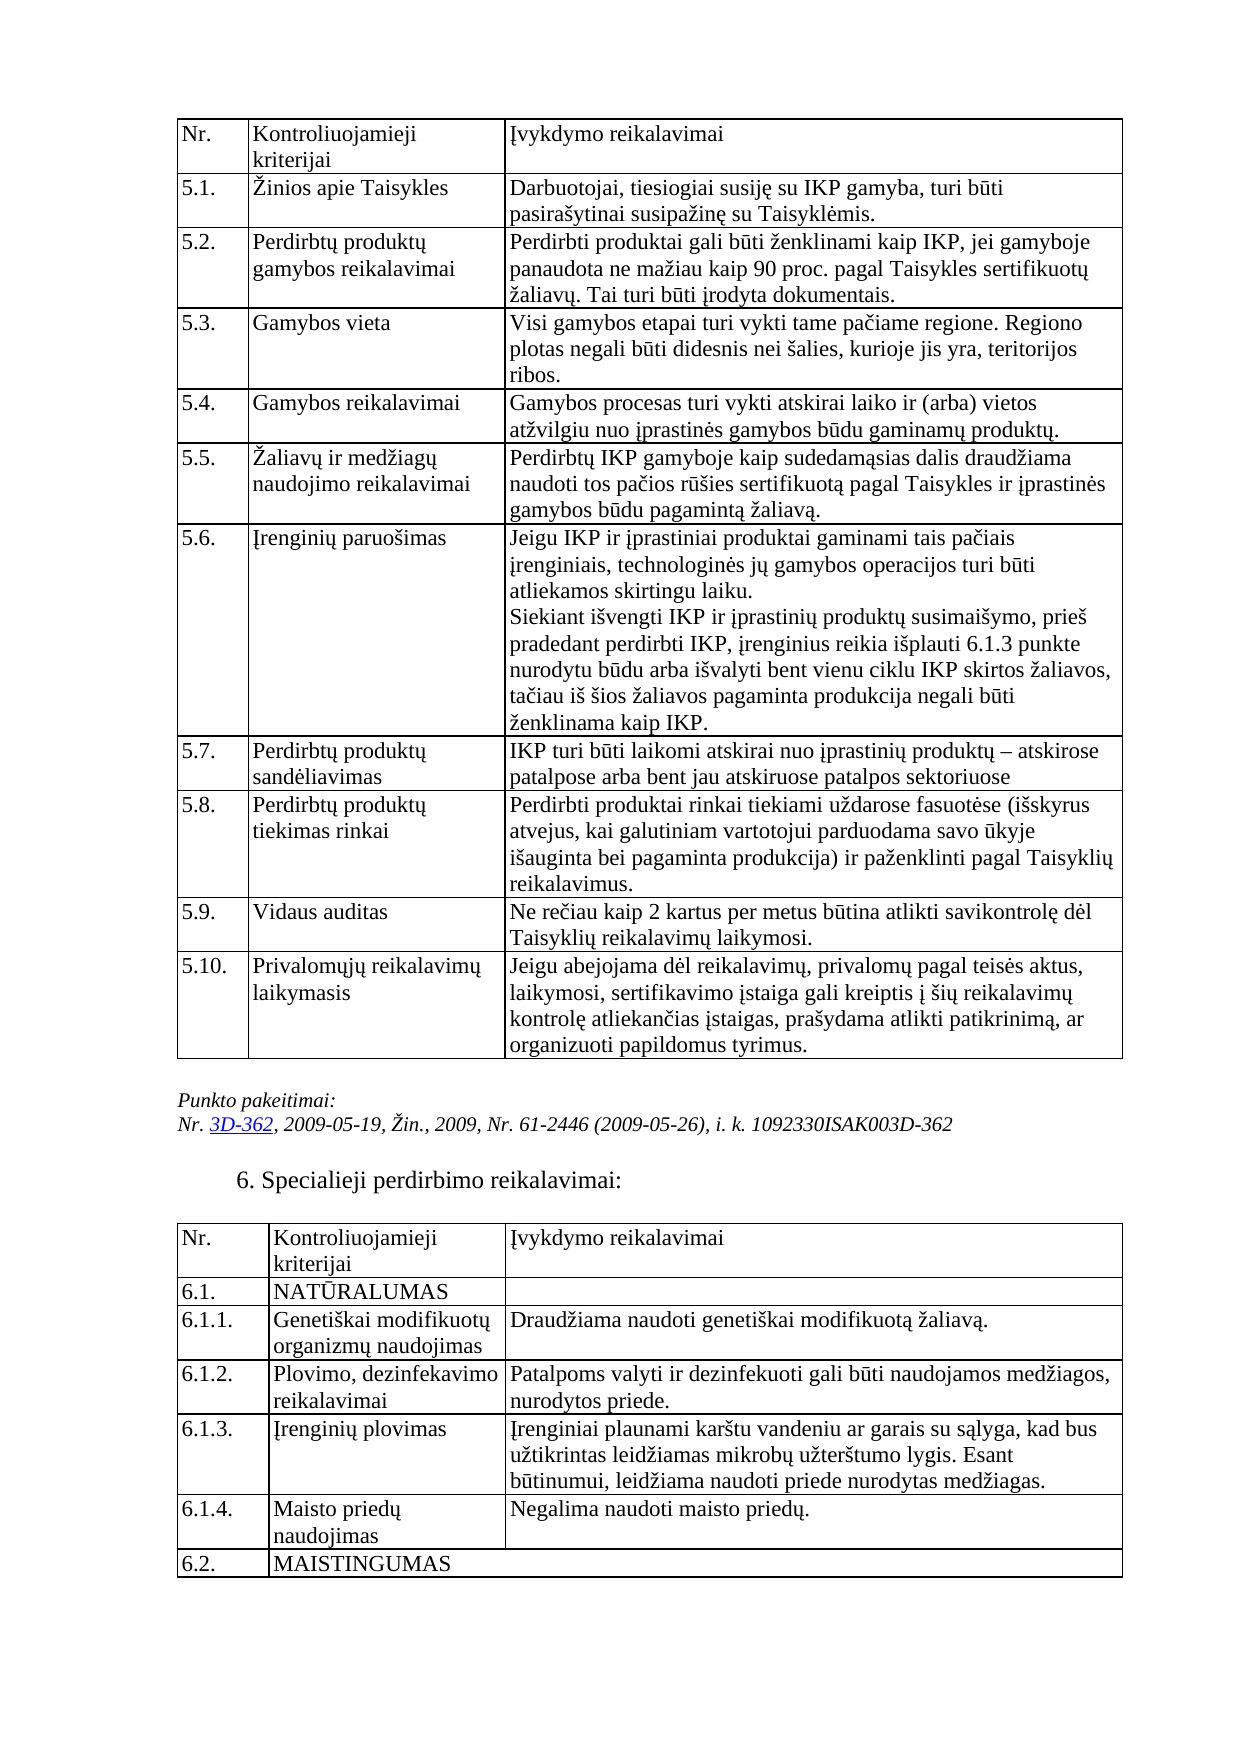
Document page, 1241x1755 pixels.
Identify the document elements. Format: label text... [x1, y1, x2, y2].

table_cell Žaliavų ir medžiagų naudojimo reikalavimai [249, 444, 504, 523]
table_cell Jeigu IKP ir įprastiniai produktai gaminami tais pačiais įrenginiais, technologinės jų gamybos operacijos turi būti atliekamos skirtingu laiku. Siekiant išvengti IKP ir įprastinių produktų susimaišymo, prieš pradedant perdirbti IKP, įrenginius reikia išplauti 6.1.3 punkte nurodytu būdu arba išvalyti bent vienu ciklu IKP skirtos žaliavos, tačiau iš šios žaliavos pagaminta produkcija negali būti ženklinama kaip IKP. [506, 525, 1122, 735]
table_cell IKP turi būti laikomi atskirai nuo įprastinių produktų – atskirose patalpose arba bent jau atskiruose patalpos sektoriuose [506, 737, 1122, 789]
table_cell Perdirbtų produktų gamybos reikalavimai [249, 228, 504, 307]
text Punkto pakeitimai: [177, 1088, 1122, 1112]
table_cell Vidaus auditas [249, 898, 504, 951]
table_cell 5.1. [178, 174, 248, 227]
table_cell 6.1.3. [178, 1415, 268, 1494]
table_cell Privalomųjų reikalavimų laikymasis [249, 952, 504, 1058]
table_cell Žinios apie Taisykles [249, 174, 504, 227]
table_cell 5.6. [178, 525, 248, 735]
table_header Nr. [178, 120, 248, 172]
table_cell 6.1.2. [178, 1361, 268, 1413]
table_cell Jeigu abejojama dėl reikalavimų, privalomų pagal teisės aktus, laikymosi, sertifikavimo įstaiga gali kreiptis į šių reikalavimų kontrolę atliekančias įstaigas, prašydama atlikti patikrinimą, ar organizuoti papildomus tyrimus. [506, 952, 1122, 1058]
table_header Nr. [178, 1224, 268, 1277]
table_cell Įrenginių plovimas [270, 1415, 505, 1494]
table_cell Draudžiama naudoti genetiškai modifikuotą žaliavą. [506, 1306, 1122, 1359]
table_cell 5.10. [178, 952, 248, 1058]
table_cell [1118, 1278, 1122, 1304]
table_cell Visi gamybos etapai turi vykti tame pačiame regione. Regiono plotas negali būti didesnis nei šalies, kurioje jis yra, teritorijos ribos. [506, 309, 1122, 388]
table_cell Negalima naudoti maisto priedų. [506, 1495, 1122, 1548]
table_cell Gamybos procesas turi vykti atskirai laiko ir (arba) vietos atžvilgiu nuo įprastinės gamybos būdu gaminamų produktų. [506, 390, 1122, 442]
table_header Įvykdymo reikalavimai [506, 120, 1122, 172]
table_cell Įrenginių paruošimas [249, 525, 504, 735]
table_cell Perdirbti produktai rinkai tiekiami uždarose fasuotėse (išskyrus atvejus, kai galutiniam vartotojui parduodama savo ūkyje išauginta bei pagaminta produkcija) ir paženklinti pagal Taisyklių reikalavimus. [506, 791, 1122, 896]
table_cell 5.4. [178, 390, 248, 442]
table_cell 6.1.4. [178, 1495, 268, 1548]
table_cell [506, 1278, 510, 1304]
table_cell 5.9. [178, 898, 248, 951]
table_cell 5.3. [178, 309, 248, 388]
text 6. Specialieji perdirbimo reikalavimai: [177, 1165, 1122, 1194]
table_cell Gamybos reikalavimai [249, 390, 504, 442]
table_cell 6.1.1. [178, 1306, 268, 1359]
table_cell Perdirbtų produktų sandėliavimas [249, 737, 504, 789]
table_cell 5.8. [178, 791, 248, 896]
table_cell 5.7. [178, 737, 248, 789]
table_header Kontroliuojamieji kriterijai [249, 120, 504, 172]
table_cell Ne rečiau kaip 2 kartus per metus būtina atlikti savikontrolę dėl Taisyklių reikalavimų laikymosi. [506, 898, 1122, 951]
text Nr. 3D-362, 2009-05-19, Žin., 2009, Nr. 61-2446 (2009-05-26), i. k. 1092330ISAK003D-362 [177, 1112, 1122, 1136]
table_header Įvykdymo reikalavimai [506, 1224, 1122, 1277]
table_cell Perdirbtų produktų tiekimas rinkai [249, 791, 504, 896]
table_cell Gamybos vieta [249, 309, 504, 388]
table_cell Perdirbti produktai gali būti ženklinami kaip IKP, jei gamyboje panaudota ne mažiau kaip 90 proc. pagal Taisykles sertifikuotų žaliavų. Tai turi būti įrodyta dokumentais. [506, 228, 1122, 307]
table_cell 5.5. [178, 444, 248, 523]
table_cell Perdirbtų IKP gamyboje kaip sudedamąsias dalis draudžiama naudoti tos pačios rūšies sertifikuotą pagal Taisykles ir įprastinės gamybos būdu pagamintą žaliavą. [506, 444, 1122, 523]
table_cell 5.2. [178, 228, 248, 307]
table_cell Darbuotojai, tiesiogiai susiję su IKP gamyba, turi būti pasirašytinai susipažinę su Taisyklėmis. [506, 174, 1122, 227]
